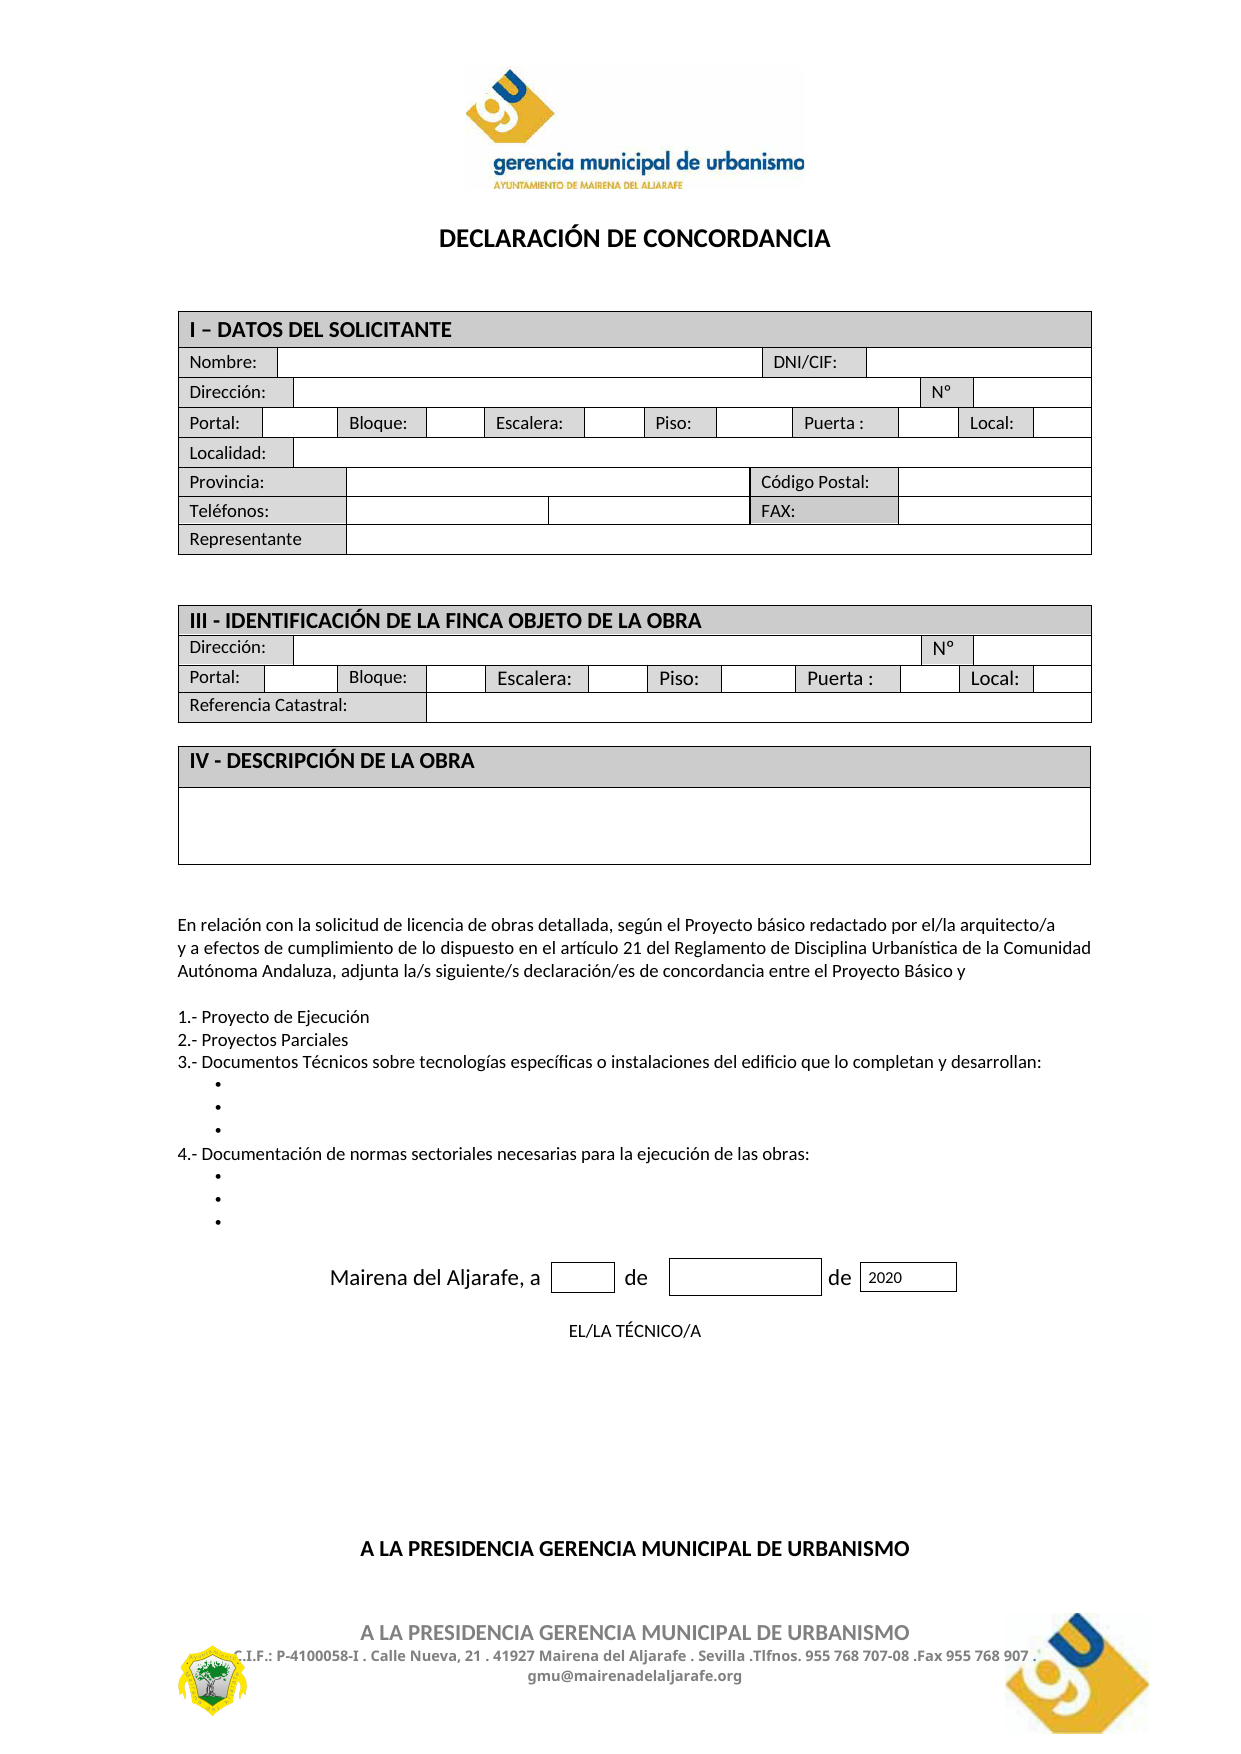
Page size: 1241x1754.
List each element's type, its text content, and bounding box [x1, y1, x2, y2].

table_cell Dirección: [179, 636, 293, 664]
text A LA PRESIDENCIA GERENCIA MUNICIPAL DE URBANISMO [177, 1534, 1093, 1562]
picture [146, 1634, 274, 1747]
table_cell [722, 666, 795, 692]
text de [615, 1262, 669, 1292]
table_cell Portal: [179, 408, 262, 437]
text [957, 1262, 1093, 1292]
table_cell Nombre: [179, 348, 277, 377]
table_header III - IDENTIFICACIÓN DE LA FINCA OBJETO DE LA OBRA [179, 606, 1091, 634]
table_cell [347, 468, 749, 496]
table_cell [1034, 666, 1091, 692]
table_cell [899, 497, 1091, 523]
text EL/LA TÉCNICO/A [177, 1292, 1093, 1343]
table_cell [294, 636, 921, 664]
table_cell Portal: [179, 666, 264, 692]
text 1.- Proyecto de Ejecución [177, 1005, 1093, 1028]
table_cell [974, 636, 1091, 664]
table_cell [347, 525, 1091, 554]
text y a efectos de cumplimiento de lo dispuesto en el artículo 21 del Reglamento de Disciplina Urbanística de la Comunidad Autónoma Andaluza, adjunta la/s siguiente/s declaración/es de concordancia entre el Proyecto Básico y [177, 936, 1093, 982]
table_cell Representante [179, 525, 346, 554]
text En relación con la solicitud de licencia de obras detallada, según el Proyecto básico redactado por el/la arquitecto/a [177, 913, 1093, 936]
table_cell Piso: [645, 408, 716, 437]
table_cell [717, 408, 792, 437]
table_cell Local: [960, 666, 1033, 692]
table_cell [585, 408, 644, 437]
picture [465, 66, 805, 189]
table_cell [294, 438, 1091, 467]
table_cell Localidad: [179, 438, 293, 467]
text 2.- Proyectos Parciales [177, 1028, 1093, 1051]
table_cell [265, 666, 337, 692]
table_cell Nº [921, 378, 973, 407]
table_cell Local: [959, 408, 1033, 437]
table_cell [867, 348, 1091, 377]
table_cell [278, 348, 762, 377]
table_cell [347, 497, 548, 523]
table_cell [901, 666, 959, 692]
table_cell [899, 468, 1091, 496]
table_cell [294, 378, 920, 407]
table_cell [589, 666, 647, 692]
text 4.- Documentación de normas sectoriales necesarias para la ejecución de las obras: [177, 1142, 1093, 1165]
table_cell [1034, 408, 1091, 437]
table_cell Teléfonos: [179, 497, 346, 523]
table_cell DNI/CIF: [763, 348, 866, 377]
text Mairena del Aljarafe, a [177, 1262, 551, 1292]
table_cell Escalera: [485, 408, 584, 437]
table_cell Nº [922, 636, 973, 664]
table_cell Puerta : [796, 666, 900, 692]
table_cell Provincia: [179, 468, 346, 496]
table_cell [179, 788, 1090, 864]
table_cell [549, 497, 749, 523]
table_cell Bloque: [338, 408, 426, 437]
table_cell [427, 666, 485, 692]
table_cell Referencia Catastral: [179, 693, 426, 722]
text de [822, 1262, 860, 1292]
text DECLARACIÓN DE CONCORDANCIA [177, 221, 1093, 254]
table_cell [899, 408, 958, 437]
table_cell FAX: [751, 497, 898, 523]
text 3.- Documentos Técnicos sobre tecnologías específicas o instalaciones del edificio que lo completan y desarrollan: [177, 1051, 1093, 1074]
table_cell [263, 408, 337, 437]
table_cell Dirección: [179, 378, 293, 407]
table_cell Escalera: [486, 666, 588, 692]
table_cell [427, 408, 484, 437]
table_cell [974, 378, 1091, 407]
table_cell Puerta : [793, 408, 898, 437]
table_cell [427, 693, 1091, 722]
picture [1005, 1613, 1150, 1734]
table_cell Piso: [648, 666, 721, 692]
table_header IV - DESCRIPCIÓN DE LA OBRA [179, 747, 1090, 787]
table_cell Bloque: [338, 666, 426, 692]
table_cell Código Postal: [751, 468, 898, 496]
table_header I – DATOS DEL SOLICITANTE [179, 312, 1091, 347]
